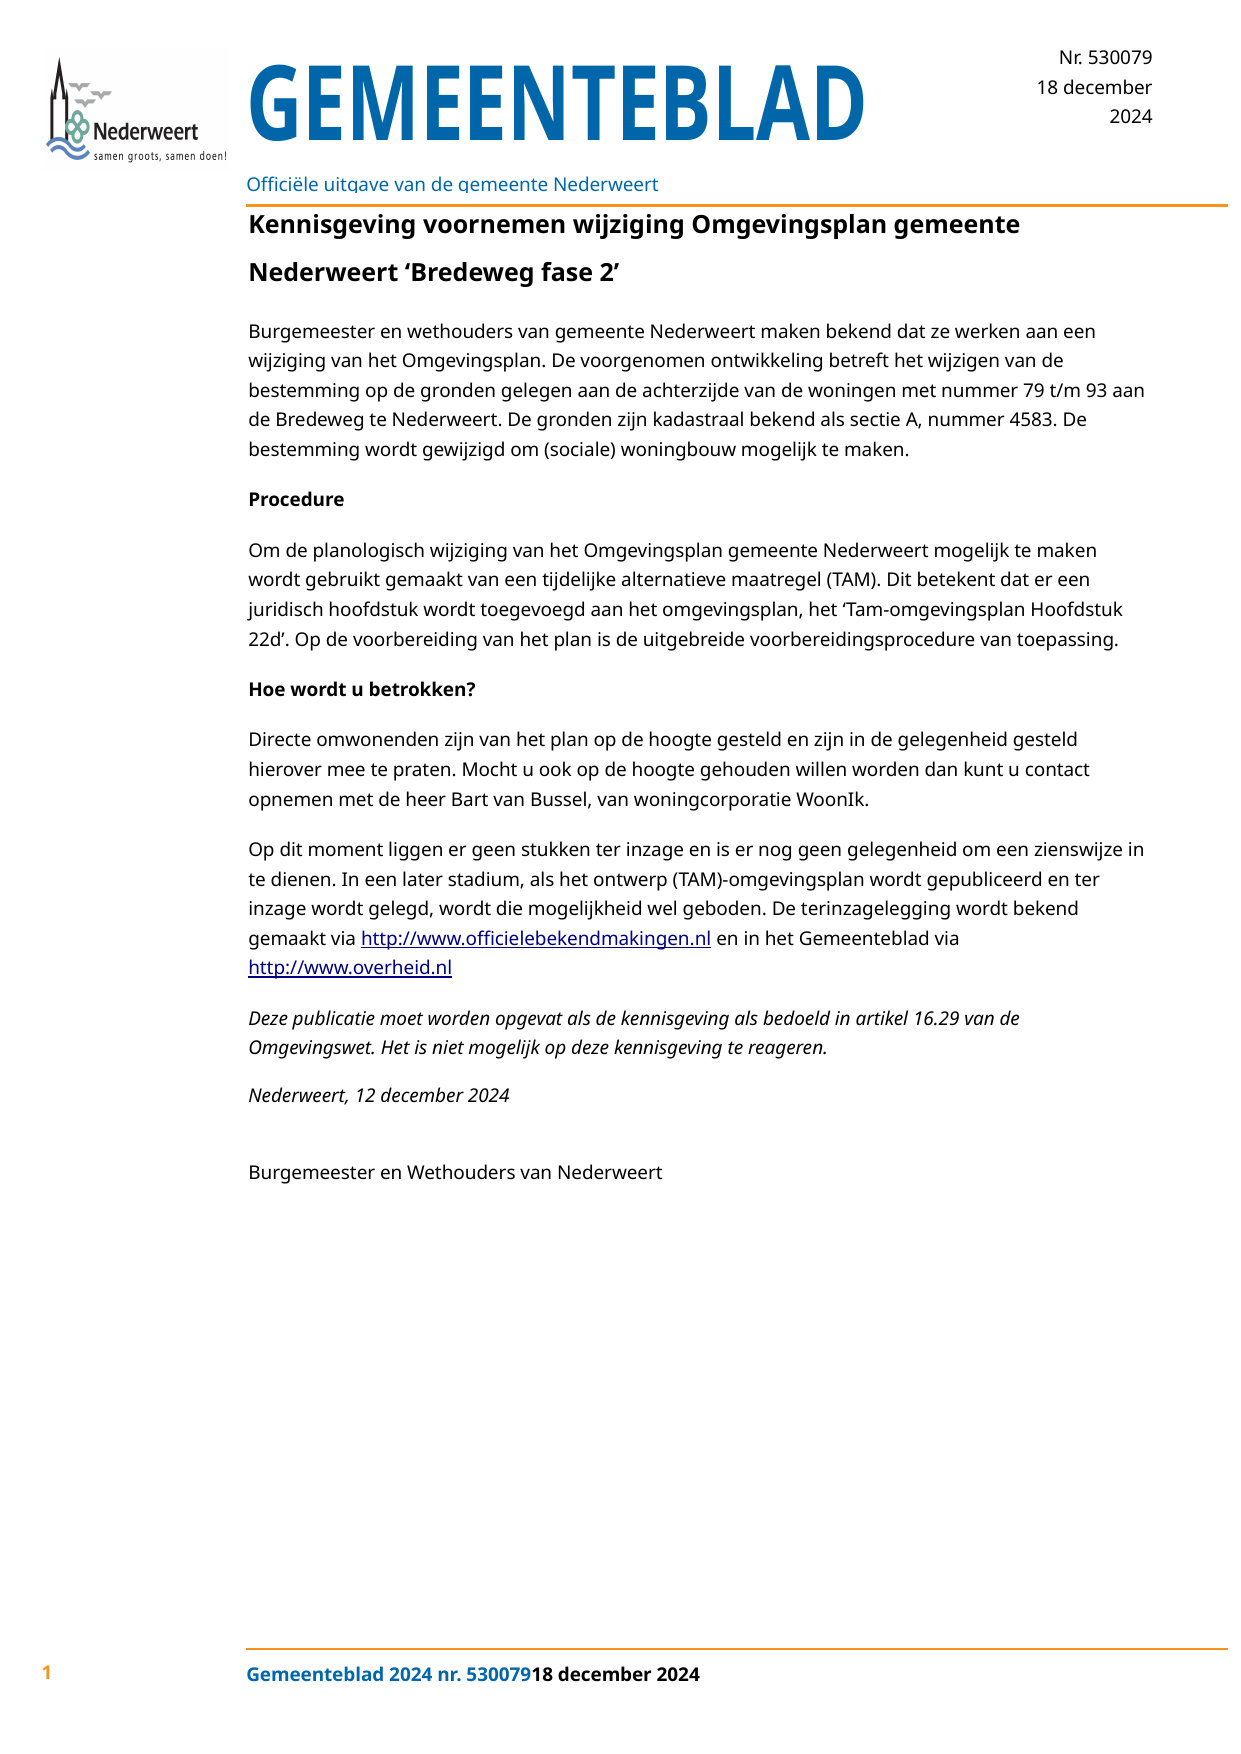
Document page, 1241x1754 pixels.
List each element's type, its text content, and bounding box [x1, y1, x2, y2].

text Burgemeester en Wethouders van Nederweert [248, 1159, 1152, 1185]
picture [41, 47, 231, 172]
text Kennisgeving voornemen wijziging Omgevingsplan gemeente Nederweert ‘Bredeweg fase 2’ [248, 207, 1152, 288]
text Procedure [248, 487, 1152, 512]
text Deze publicatie moet worden opgevat als de kennisgeving als bedoeld in artikel 16.29 van de Omgevingswet. Het is niet mogelijk op deze kennisgeving te reageren. [248, 1005, 1152, 1060]
text Burgemeester en wethouders van gemeente Nederweert maken bekend dat ze werken aan een wijziging van het Omgevingsplan. De voorgenomen ontwikkeling betreft het wijzigen van de bestemming op de gronden gelegen aan de achterzijde van de woningen met nummer 79 t/m 93 aan de Bredeweg te Nederweert. De gronden zijn kadastraal bekend als sectie A, nummer 4583. De bestemming wordt gewijzigd om (sociale) woningbouw mogelijk te maken. [248, 318, 1152, 462]
text Nederweert, 12 december 2024 [248, 1082, 1152, 1108]
text Om de planologisch wijziging van het Omgevingsplan gemeente Nederweert mogelijk te maken wordt gebruikt gemaakt van een tijdelijke alternatieve maatregel (TAM). Dit betekent dat er een juridisch hoofdstuk wordt toegevoegd aan het omgevingsplan, het ‘Tam-omgevingsplan Hoofdstuk 22d’. Op de voorbereiding van het plan is de uitgebreide voorbereidingsprocedure van toepassing. [248, 537, 1152, 652]
text Hoe wordt u betrokken? [248, 676, 1152, 702]
text Directe omwonenden zijn van het plan op de hoogte gesteld en zijn in de gelegenheid gesteld hierover mee te praten. Mocht u ook op de hoogte gehouden willen worden dan kunt u contact opnemen met de heer Bart van Bussel, van woningcorporatie WoonIk. [248, 727, 1152, 812]
text Op dit moment liggen er geen stukken ter inzage en is er nog geen gelegenheid om een zienswijze in te dienen. In een later stadium, als het ontwerp (TAM)-omgevingsplan wordt gepubliceerd en ter inzage wordt gelegd, wordt die mogelijkheid wel geboden. De terinzagelegging wordt bekend gemaakt via http://www.officielebekendmakingen.nl en in het Gemeenteblad via http://www.overheid.nl [248, 836, 1152, 980]
